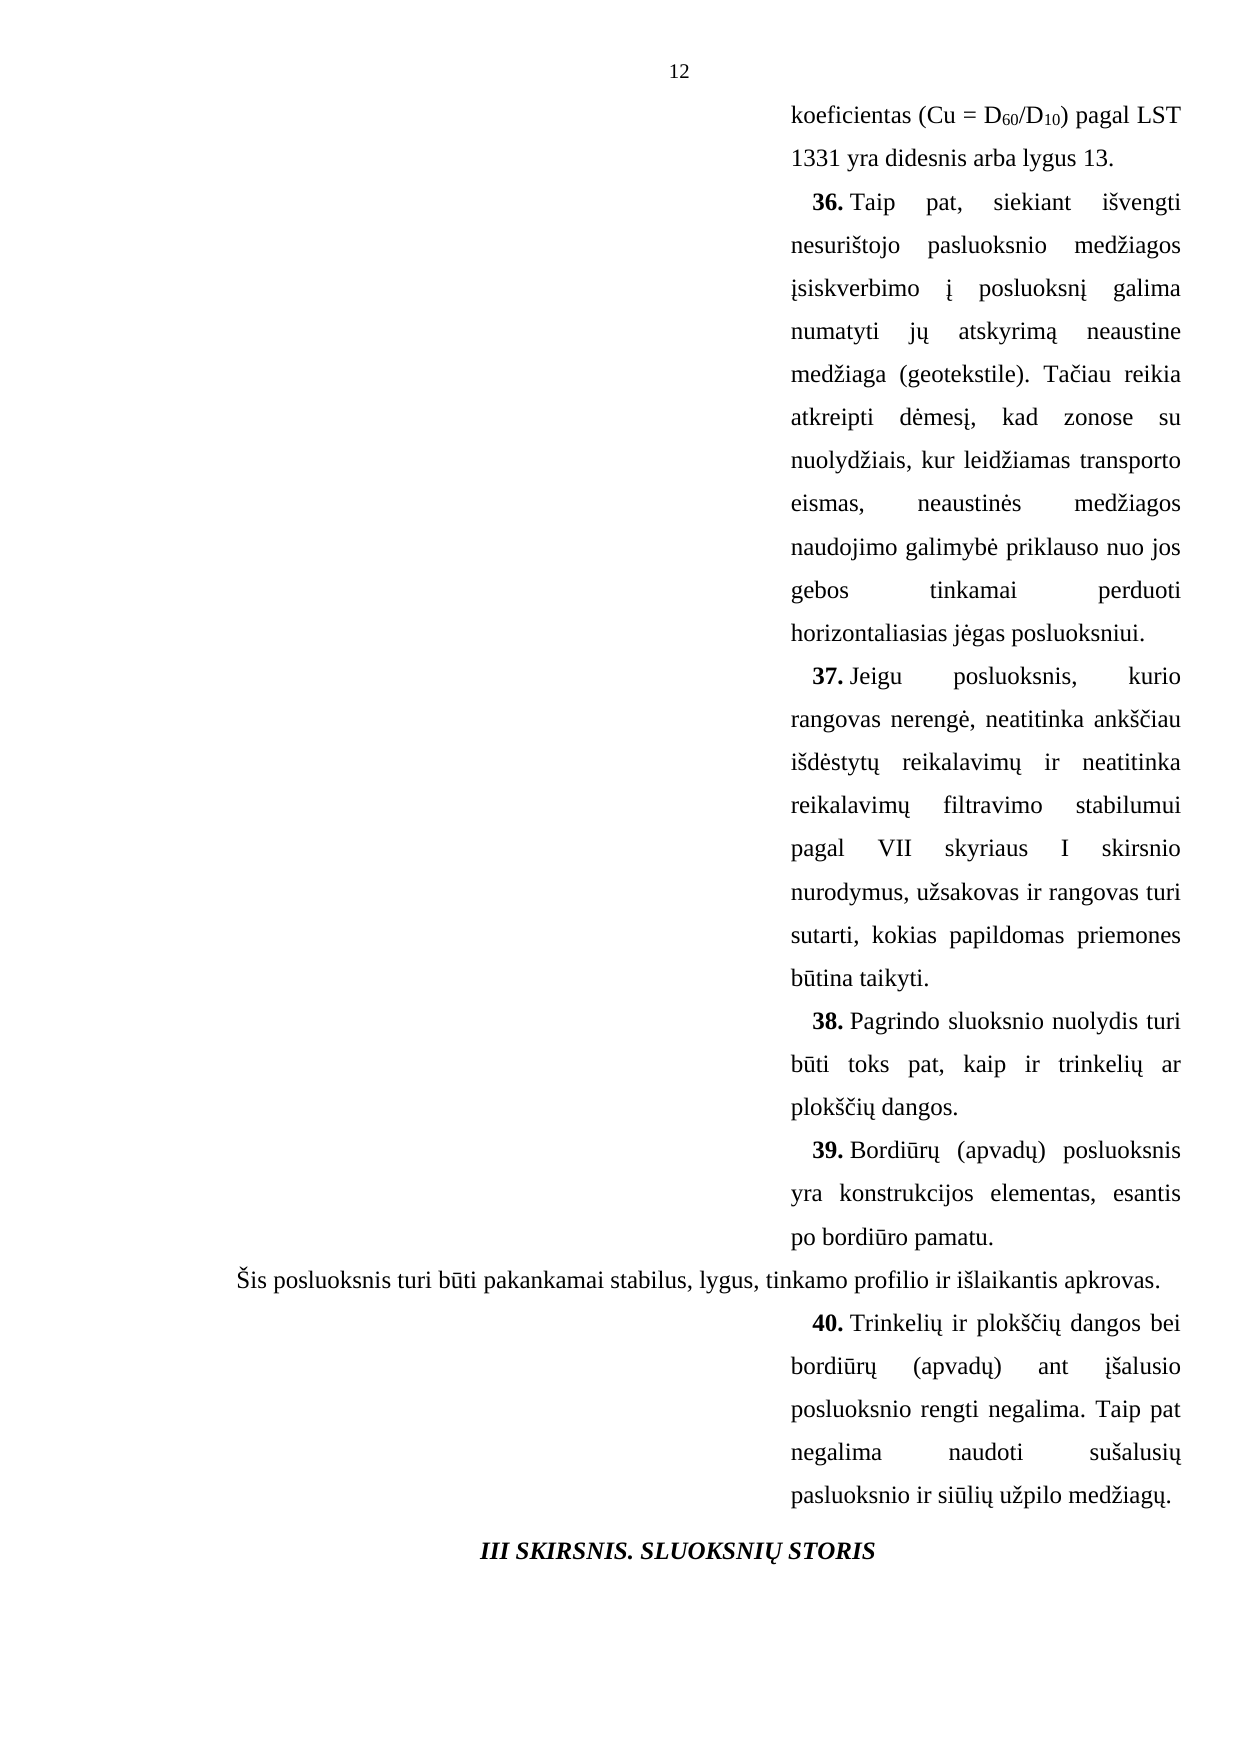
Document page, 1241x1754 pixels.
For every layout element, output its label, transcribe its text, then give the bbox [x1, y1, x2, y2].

list Trinkelių ir plokščių dangos bei bordiūrų (apvadų) ant įšalusio posluoksnio rengti negalima. Taip pat negalima naudoti sušalusių pasluoksnio ir siūlių užpilo medžiagų. [753, 1308, 1181, 1509]
list Bordiūrų (apvadų) posluoksnis yra konstrukcijos elementas, esantis po bordiūro pamatu. [753, 1135, 1181, 1250]
text Šis posluoksnis turi būti pakankamai stabilus, lygus, tinkamo profilio ir išlaikantis apkrovas. [177, 1265, 1181, 1293]
text III SKIRSNIS. SLUOKSNIŲ STORIS [177, 1536, 1181, 1565]
list Pagrindo sluoksnio nuolydis turi būti toks pat, kaip ir trinkelių ar plokščių dangos. [753, 1006, 1181, 1121]
list koeficientas (Cu = D60/D10) pagal LST 1331 yra didesnis arba lygus 13. [753, 100, 1181, 172]
list Taip pat, siekiant išvengti nesurištojo pasluoksnio medžiagos įsiskverbimo į posluoksnį galima numatyti jų atskyrimą neaustine medžiaga (geotekstile). Tačiau reikia atkreipti dėmesį, kad zonose su nuolydžiais, kur leidžiamas transporto eismas, neaustinės medžiagos naudojimo galimybė priklauso nuo jos gebos tinkamai perduoti horizontaliasias jėgas posluoksniui. [753, 187, 1181, 647]
list Jeigu posluoksnis, kurio rangovas nerengė, neatitinka ankščiau išdėstytų reikalavimų ir neatitinka reikalavimų filtravimo stabilumui pagal VII skyriaus I skirsnio nurodymus, užsakovas ir rangovas turi sutarti, kokias papildomas priemones būtina taikyti. [753, 661, 1181, 992]
